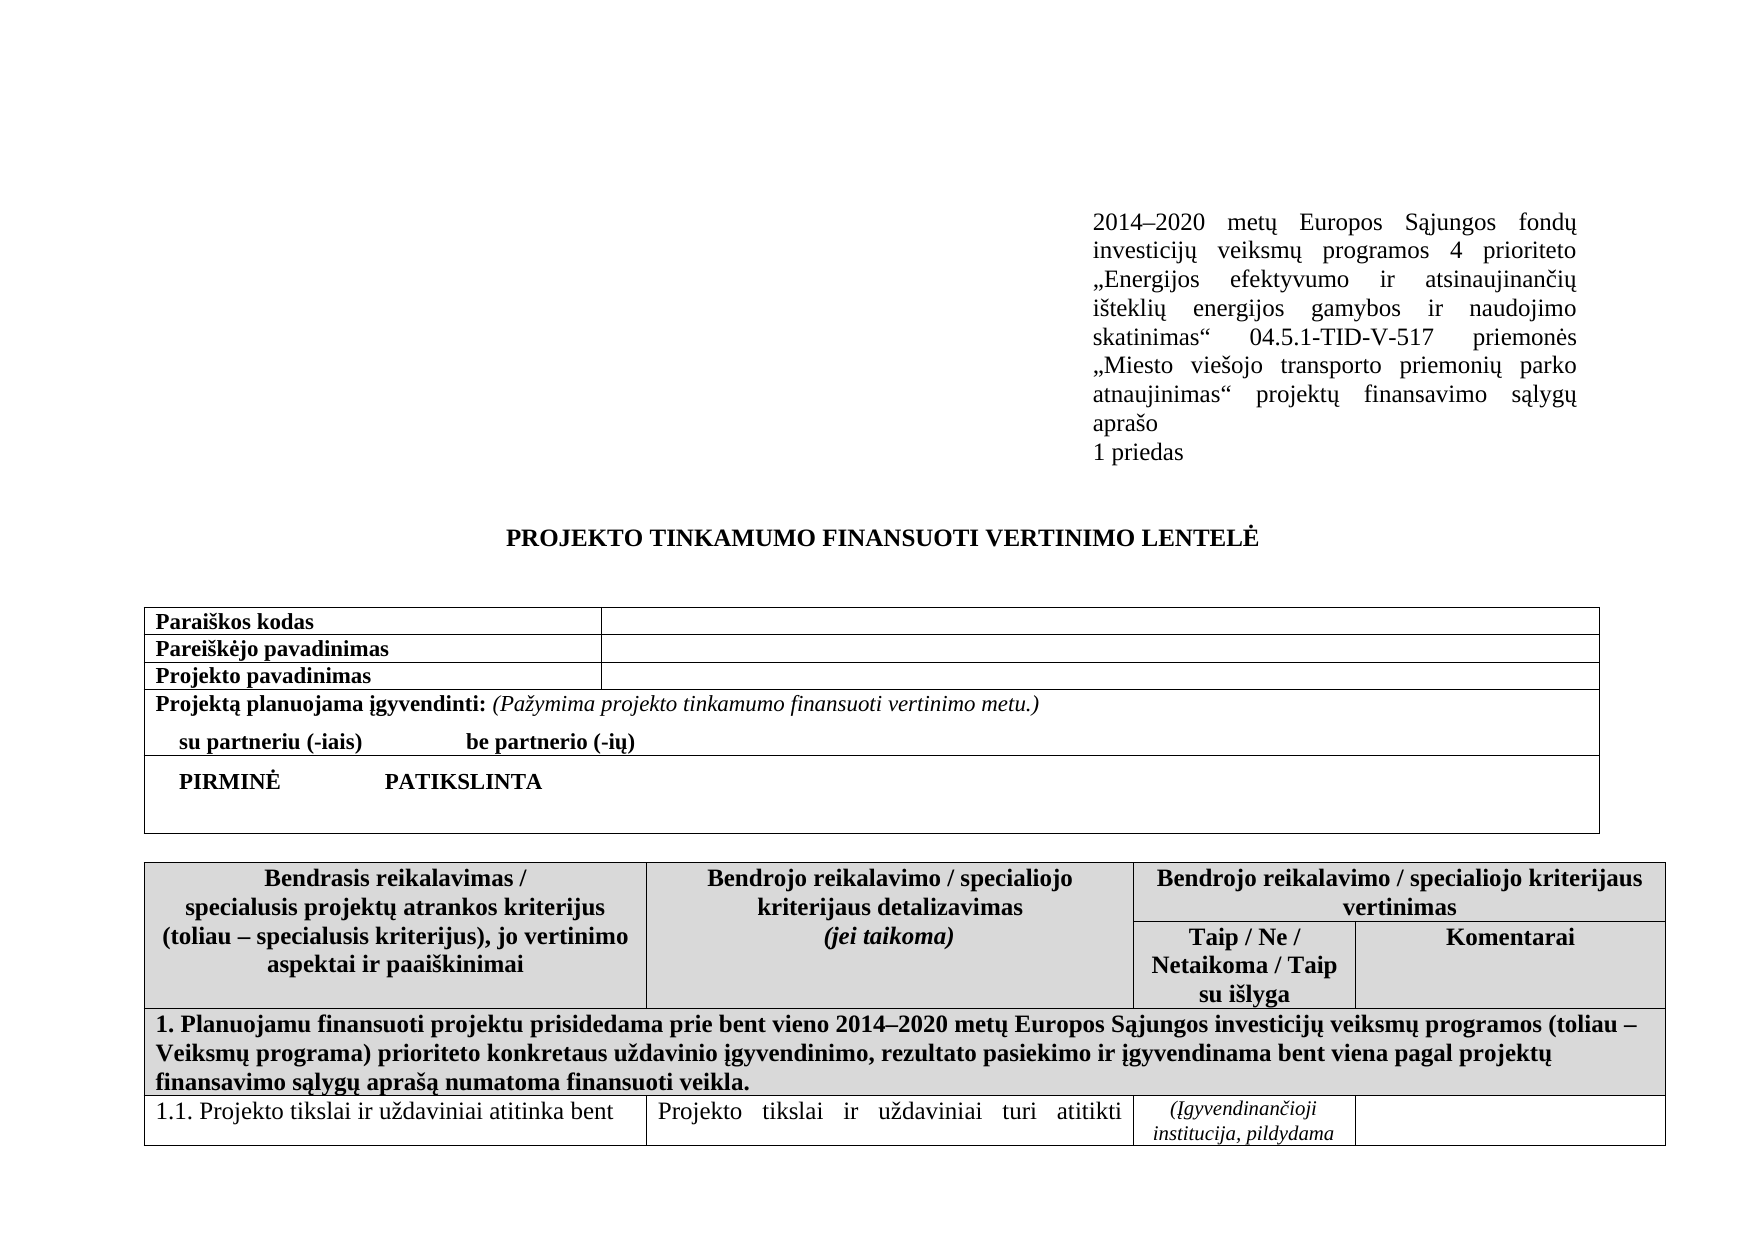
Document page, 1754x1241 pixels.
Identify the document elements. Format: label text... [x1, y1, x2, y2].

text PROJEKTO TINKAMUMO FINANSUOTI VERTINIMO LENTELĖ [118, 523, 1577, 552]
text 1 priedas [1093, 437, 1577, 465]
table_cell [602, 635, 1599, 662]
table_cell  PIRMINĖ PATIKSLINTA [145, 756, 1599, 832]
table_header [1588, 608, 1599, 634]
table_cell (Įgyvendinančioji institucija, pildydama [1134, 1096, 1355, 1144]
table_header Bendrojo reikalavimo / specialiojo kriterijaus vertinimas [1134, 863, 1665, 921]
table_cell 1. Planuojamu finansuoti projektu prisidedama prie bent vieno 2014–2020 metų Europos Sąjungos investicijų veiksmų programos (toliau – Veiksmų programa) prioriteto konkretaus uždavinio įgyvendinimo, rezultato pasiekimo ir įgyvendinama bent viena pagal projektų finansavimo sąlygų aprašą numatoma finansuoti veikla. [145, 1009, 1665, 1095]
table_header Paraiškos kodas [145, 608, 601, 634]
table_cell [1356, 1096, 1665, 1144]
table_header Bendrojo reikalavimo / specialiojo kriterijaus detalizavimas (jei taikoma) [647, 863, 1133, 1008]
text 2014–2020 metų Europos Sąjungos fondų investicijų veiksmų programos 4 prioriteto „Energijos efektyvumo ir atsinaujinančių išteklių energijos gamybos ir naudojimo skatinimas“ 04.5.1-TID-V-517 priemonės „Miesto viešojo transporto priemonių parko atnaujinimas“ projektų finansavimo sąlygų aprašo [1093, 207, 1577, 437]
table_cell Projekto pavadinimas [145, 663, 601, 689]
table_cell Pareiškėjo pavadinimas [145, 635, 601, 662]
table_cell [602, 663, 1599, 689]
table_cell Komentarai [1356, 922, 1665, 1008]
table_header [602, 608, 612, 634]
table_cell Projektą planuojama įgyvendinti: (Pažymima projekto tinkamumo finansuoti vertinimo metu.)  su partneriu (-iais)  be partnerio (-ių) [145, 690, 1599, 755]
table_cell Projekto tikslai ir uždaviniai turi atitikti [647, 1096, 1133, 1144]
table_cell 1.1. Projekto tikslai ir uždaviniai atitinka bent [145, 1096, 646, 1144]
table_header Bendrasis reikalavimas / specialusis projektų atrankos kriterijus (toliau – specialusis kriterijus), jo vertinimo aspektai ir paaiškinimai [145, 863, 646, 1008]
table_cell Taip / Ne / Netaikoma / Taip su išlyga [1134, 922, 1355, 1008]
